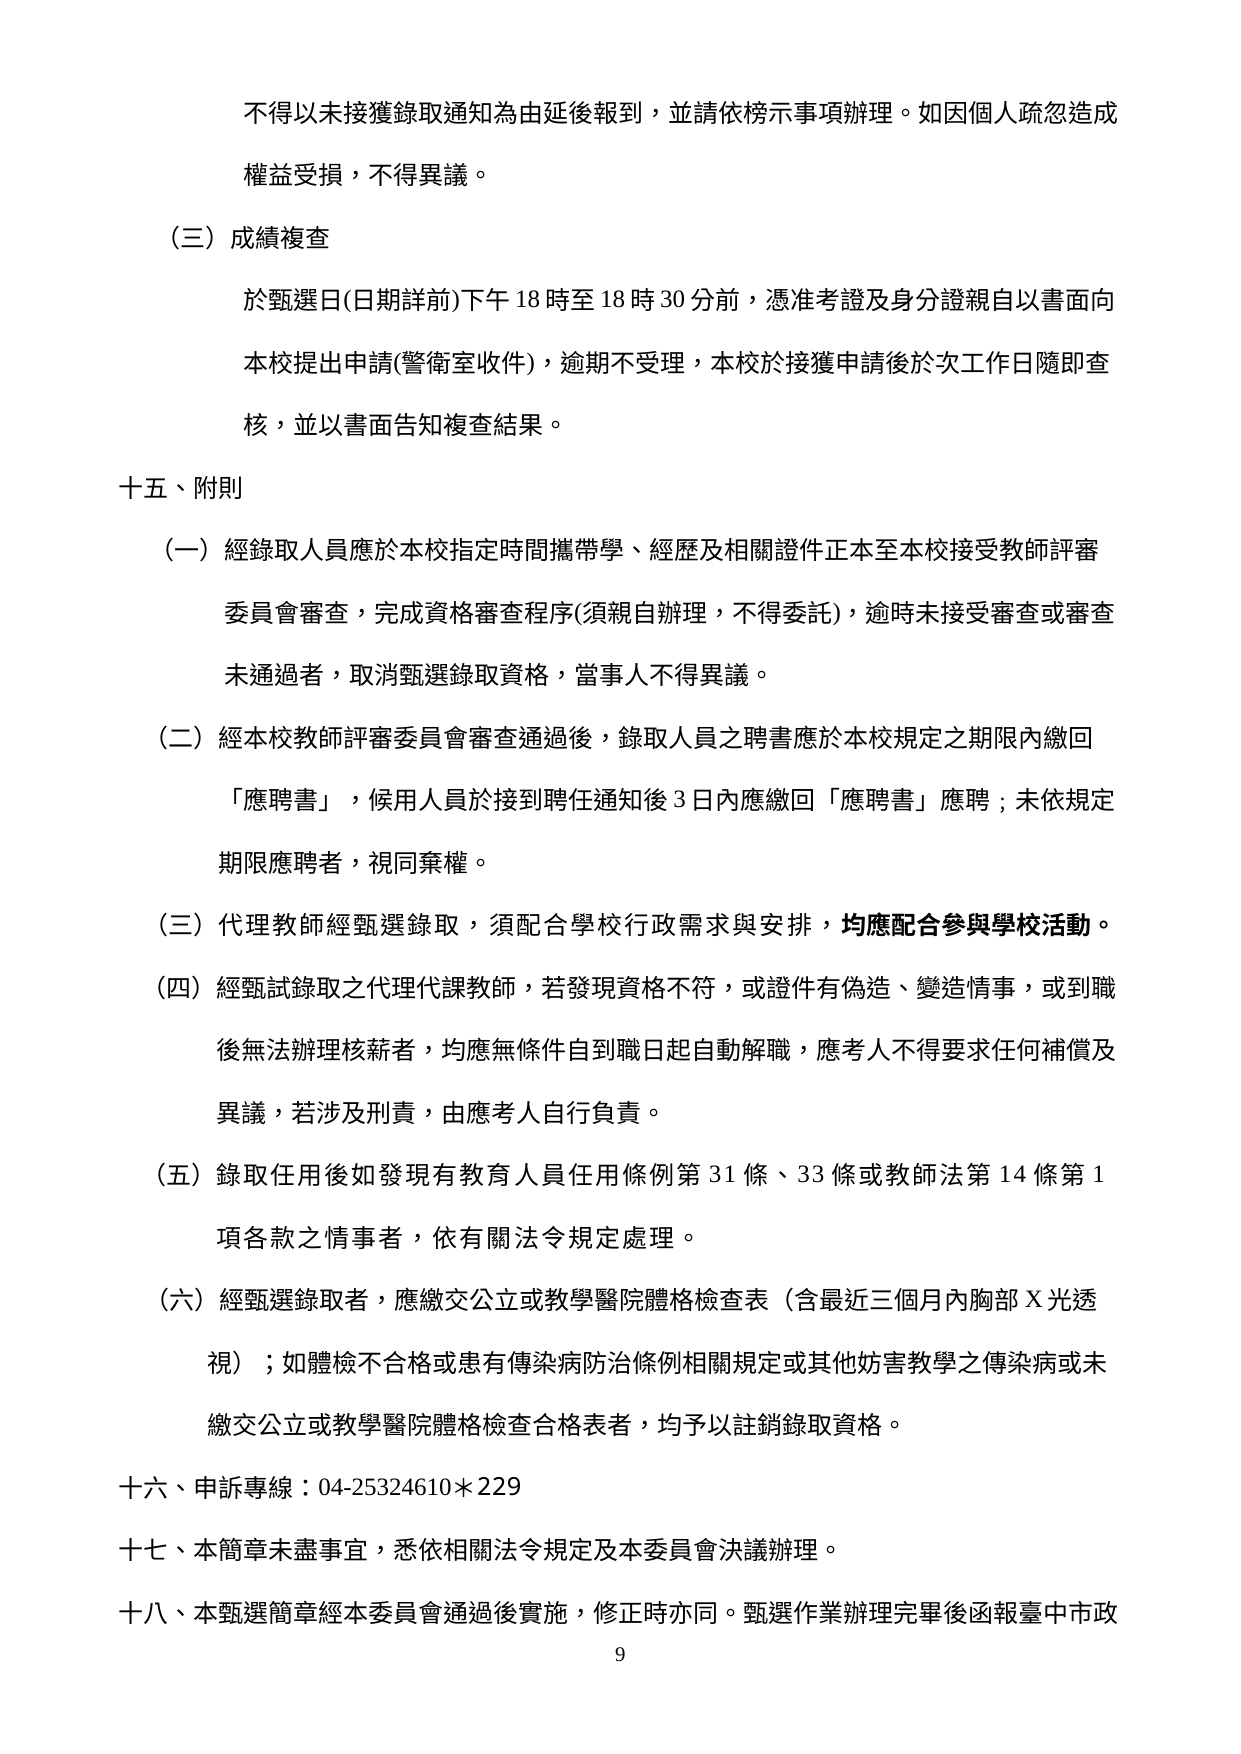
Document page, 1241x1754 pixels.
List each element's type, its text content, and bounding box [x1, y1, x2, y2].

text 不得以未接獲錄取通知為由延後報到，並請依榜示事項辦理。如因個人疏忽造成權益受損，不得異議。 [243, 69, 1122, 194]
text （二）經本校教師評審委員會審查通過後，錄取人員之聘書應於本校規定之期限內繳回「應聘書」，候用人員於接到聘任通知後3日內應繳回「應聘書」應聘﹔未依規定期限應聘者，視同棄權。 [143, 694, 1122, 882]
text （三）代理教師經甄選錄取，須配合學校行政需求與安排，均應配合參與學校活動。 [143, 882, 1122, 944]
text 十五、附則 [118, 444, 1122, 507]
text 十六、申訴專線：04-25324610＊229 [118, 1444, 1122, 1507]
text 十八、本甄選簡章經本委員會通過後實施，修正時亦同。甄選作業辦理完畢後函報臺中市政 [118, 1569, 1122, 1632]
text （六）經甄選錄取者，應繳交公立或教學醫院體格檢查表（含最近三個月內胸部X光透視）；如體檢不合格或患有傳染病防治條例相關規定或其他妨害教學之傳染病或未繳交公立或教學醫院體格檢查合格表者，均予以註銷錄取資格。 [144, 1257, 1122, 1444]
text 十七、本簡章未盡事宜，悉依相關法令規定及本委員會決議辦理。 [118, 1507, 1122, 1569]
text （四）經甄試錄取之代理代課教師，若發現資格不符，或證件有偽造、變造情事，或到職後無法辦理核薪者，均應無條件自到職日起自動解職，應考人不得要求任何補償及異議，若涉及刑責，由應考人自行負責。 [141, 944, 1122, 1132]
text （五）錄取任用後如發現有教育人員任用條例第31條、33條或教師法第14條第1項各款之情事者，依有關法令規定處理。 [141, 1132, 1122, 1257]
text （三）成績複查 [118, 194, 1122, 257]
text 於甄選日(日期詳前)下午18時至18時30分前，憑准考證及身分證親自以書面向本校提出申請(警衛室收件)，逾期不受理，本校於接獲申請後於次工作日隨即查核，並以書面告知複查結果。 [243, 257, 1122, 444]
text （一）經錄取人員應於本校指定時間攜帶學、經歷及相關證件正本至本校接受教師評審委員會審查，完成資格審查程序(須親自辦理，不得委託)，逾時未接受審查或審查未通過者，取消甄選錄取資格，當事人不得異議。 [149, 507, 1122, 694]
